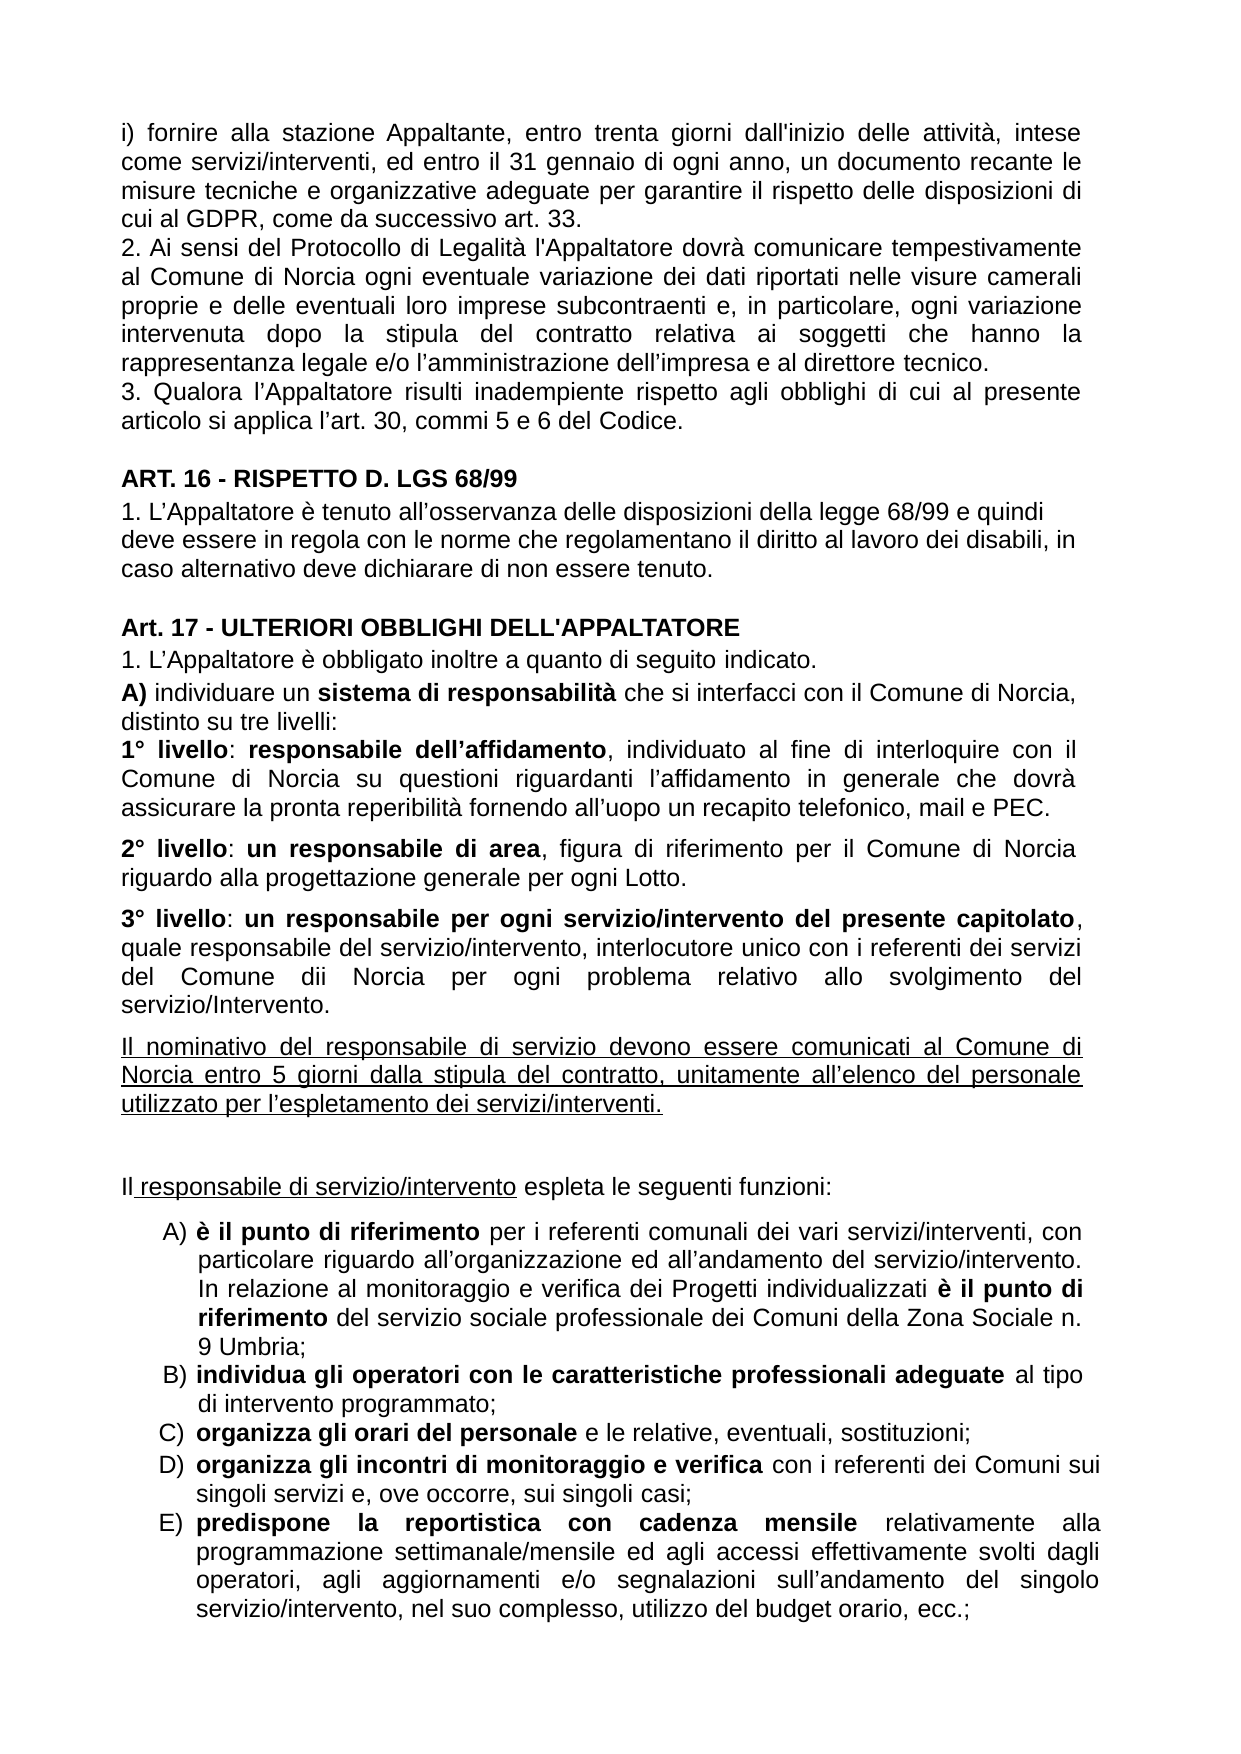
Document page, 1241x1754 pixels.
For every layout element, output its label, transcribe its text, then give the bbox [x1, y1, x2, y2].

list organizza gli incontri di monitoraggio e verifica con i referenti dei Comuni sui singoli servizi e, ove occorre, sui singoli casi; [158, 1450, 1101, 1508]
list predispone la reportistica con cadenza mensile relativamente alla programmazione settimanale/mensile ed agli accessi effettivamente svolti dagli operatori, agli aggiornamenti e/o segnalazioni sull’andamento del singolo servizio/intervento, nel suo complesso, utilizzo del budget orario, ecc.; [158, 1508, 1101, 1623]
text Norcia entro 5 giorni dalla stipula del contratto, unitamente all’elenco del personale [121, 1058, 1083, 1085]
text 3° livello: un responsabile per ogni servizio/intervento del presente capitolato, quale responsabile del servizio/intervento, interlocutore unico con i referenti dei servizi del Comune dii Norcia per ogni problema relativo allo svolgimento del servizio/Intervento. [121, 904, 1083, 1019]
text Il nominativo del responsabile di servizio devono essere comunicati al Comune di [121, 1032, 1083, 1057]
text Il responsabile di servizio/intervento espleta le seguenti funzioni: [121, 1172, 1101, 1200]
list i) fornire alla stazione Appaltante, entro trenta giorni dall'inizio delle attività, intese come servizi/interventi, ed entro il 31 gennaio di ogni anno, un documento recante le misure tecniche e organizzative adeguate per garantire il rispetto delle disposizioni di cui al GDPR, come da successivo art. 33. [121, 118, 1083, 233]
list individua gli operatori con le caratteristiche professionali adeguate al tipo di intervento programmato; [162, 1361, 1083, 1418]
list A) individuare un sistema di responsabilità che si interfacci con il Comune di Norcia, distinto su tre livelli: [121, 678, 1077, 735]
subtitle ART. 16 - RISPETTO D. LGS 68/99 [121, 464, 1101, 493]
list 2. Ai sensi del Protocollo di Legalità l'Appaltatore dovrà comunicare tempestivamente al Comune di Norcia ogni eventuale variazione dei dati riportati nelle visure camerali proprie e delle eventuali loro imprese subcontraenti e, in particolare, ogni variazione intervenuta dopo la stipula del contratto relativa ai soggetti che hanno la rappresentanza legale e/o l’amministrazione dell’impresa e al direttore tecnico. [121, 233, 1083, 377]
subtitle Art. 17 - ULTERIORI OBBLIGHI DELL'APPALTATORE [121, 613, 1101, 641]
list organizza gli orari del personale e le relative, eventuali, sostituzioni; [158, 1418, 1101, 1447]
text 1° livello: responsabile dell’affidamento, individuato al fine di interloquire con il Comune di Norcia su questioni riguardanti l’affidamento in generale che dovrà assicurare la pronta reperibilità fornendo all’uopo un recapito telefonico, mail e PEC. [121, 735, 1077, 822]
list è il punto di riferimento per i referenti comunali dei vari servizi/interventi, con particolare riguardo all’organizzazione ed all’andamento del servizio/intervento. In relazione al monitoraggio e verifica dei Progetti individualizzati è il punto di riferimento del servizio sociale professionale dei Comuni della Zona Sociale n. 9 Umbria; [162, 1217, 1083, 1361]
text 1. L’Appaltatore è tenuto all’osservanza delle disposizioni della legge 68/99 e quindi deve essere in regola con le norme che regolamentano il diritto al lavoro dei disabili, in caso alternativo deve dichiarare di non essere tenuto. [121, 497, 1083, 583]
list 1. L’Appaltatore è obbligato inoltre a quanto di seguito indicato. [121, 645, 1101, 674]
text utilizzato per l’espletamento dei servizi/interventi. [121, 1087, 1083, 1118]
list 3. Qualora l’Appaltatore risulti inadempiente rispetto agli obblighi di cui al presente articolo si applica l’art. 30, commi 5 e 6 del Codice. [121, 377, 1083, 434]
text 2° livello: un responsabile di area, figura di riferimento per il Comune di Norcia riguardo alla progettazione generale per ogni Lotto. [121, 834, 1077, 892]
